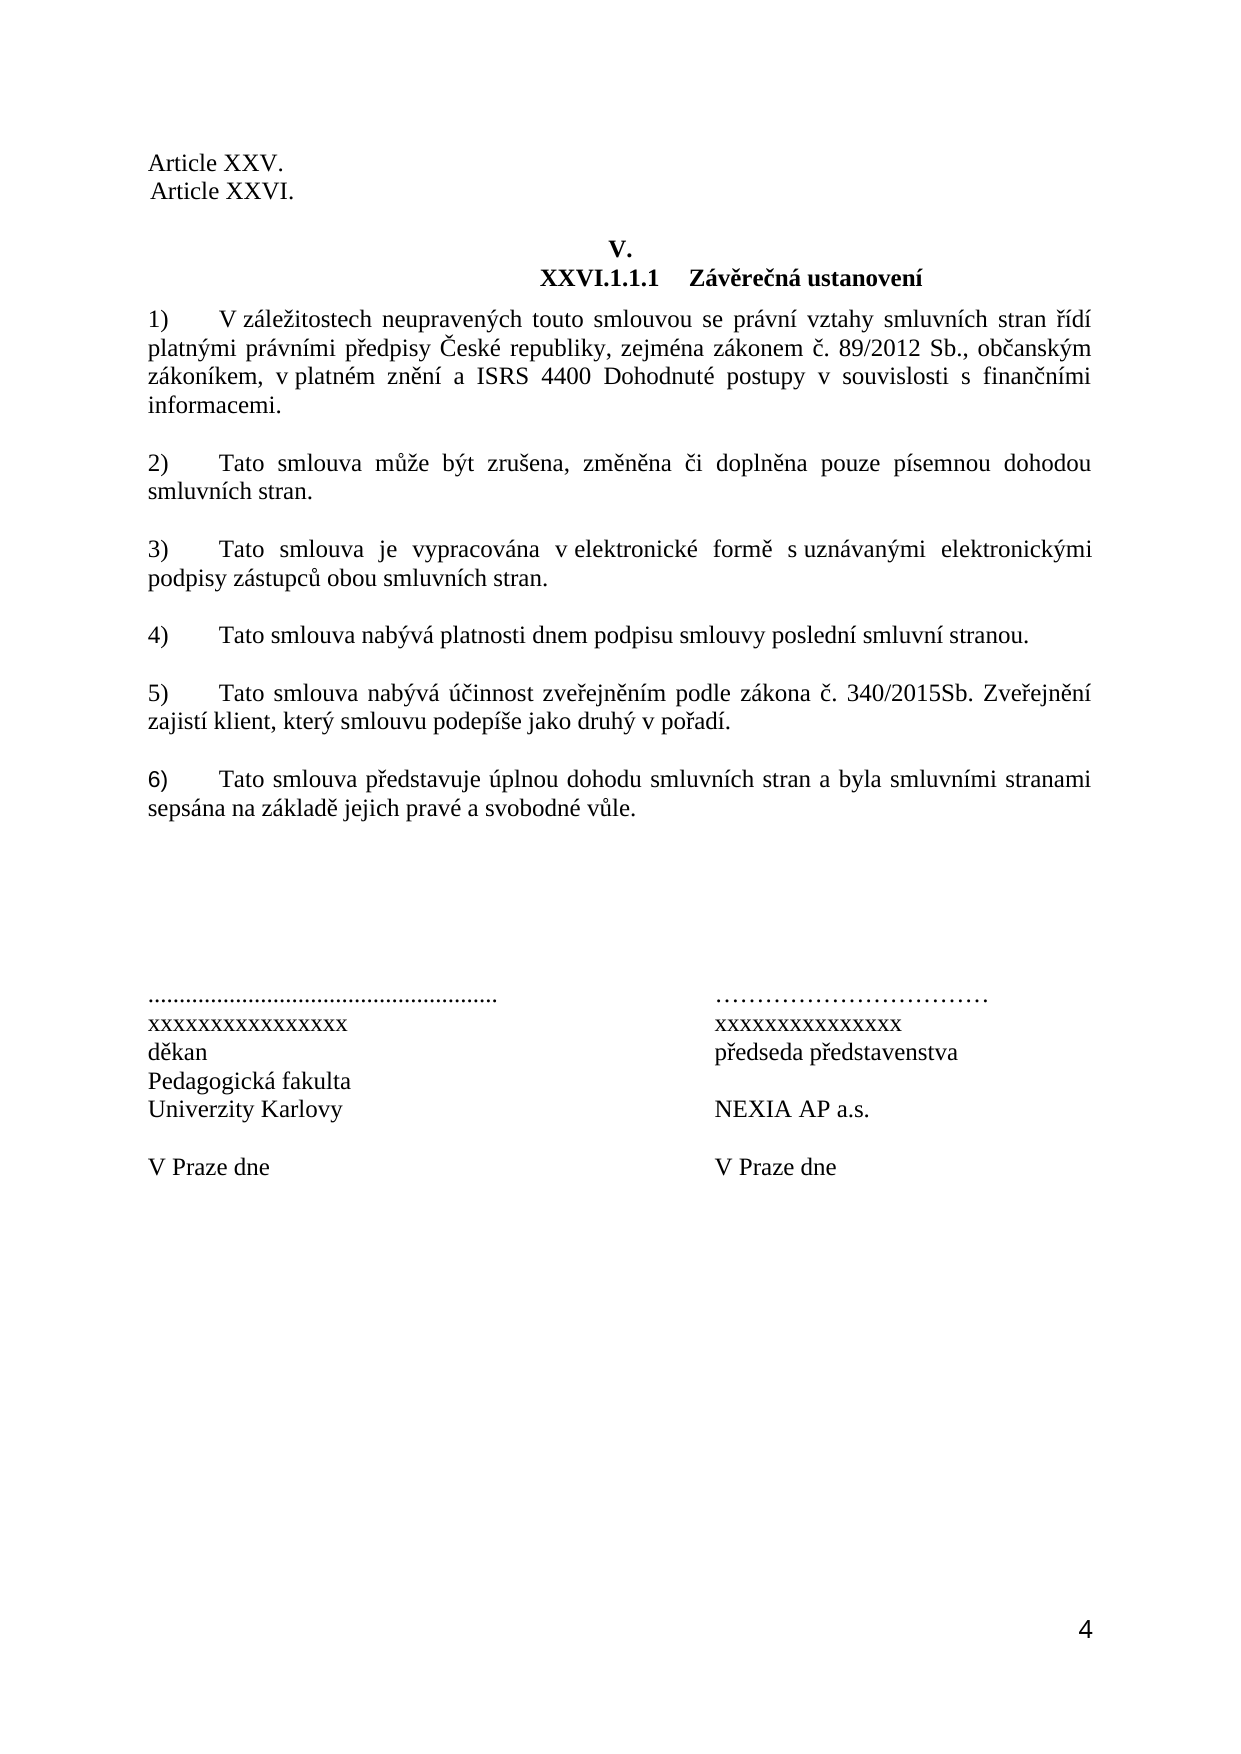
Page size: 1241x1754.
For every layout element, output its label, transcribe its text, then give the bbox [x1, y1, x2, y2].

list Tato smlouva může být zrušena, změněna či doplněna pouze písemnou dohodou smluvních stran. [148, 448, 1092, 505]
subtitle Závěrečná ustanovení [369, 263, 1092, 291]
list Tato smlouva nabývá účinnost zveřejněním podle zákona č. 340/2015Sb. Zveřejnění zajistí klient, který smlouvu podepíše jako druhý v pořadí. [148, 678, 1092, 735]
text xxxxxxxxxxxxxxxx xxxxxxxxxxxxxxx [148, 1008, 1092, 1037]
list Tato smlouva je vypracována v elektronické formě s uznávanými elektronickými podpisy zástupců obou smluvních stran. [148, 534, 1092, 591]
text ........................................................ …………………………… [148, 979, 1092, 1008]
list Tato smlouva představuje úplnou dohodu smluvních stran a byla smluvními stranami sepsána na základě jejich pravé a svobodné vůle. [148, 764, 1092, 821]
list V záležitostech neupravených touto smlouvou se právní vztahy smluvních stran řídí platnými právními předpisy České republiky, zejména zákonem č. 89/2012 Sb., občanským zákoníkem, v platném znění a ISRS 4400 Dohodnuté postupy v souvislosti s finančními informacemi. [148, 304, 1092, 419]
text Pedagogická fakulta [148, 1066, 1092, 1094]
list Tato smlouva nabývá platnosti dnem podpisu smlouvy poslední smluvní stranou. [148, 620, 1092, 649]
text V Praze dne V Praze dne [148, 1152, 1092, 1181]
text V. [148, 234, 1092, 263]
text Univerzity Karlovy NEXIA AP a.s. [148, 1094, 1092, 1123]
text děkan předseda představenstva [148, 1037, 1092, 1066]
